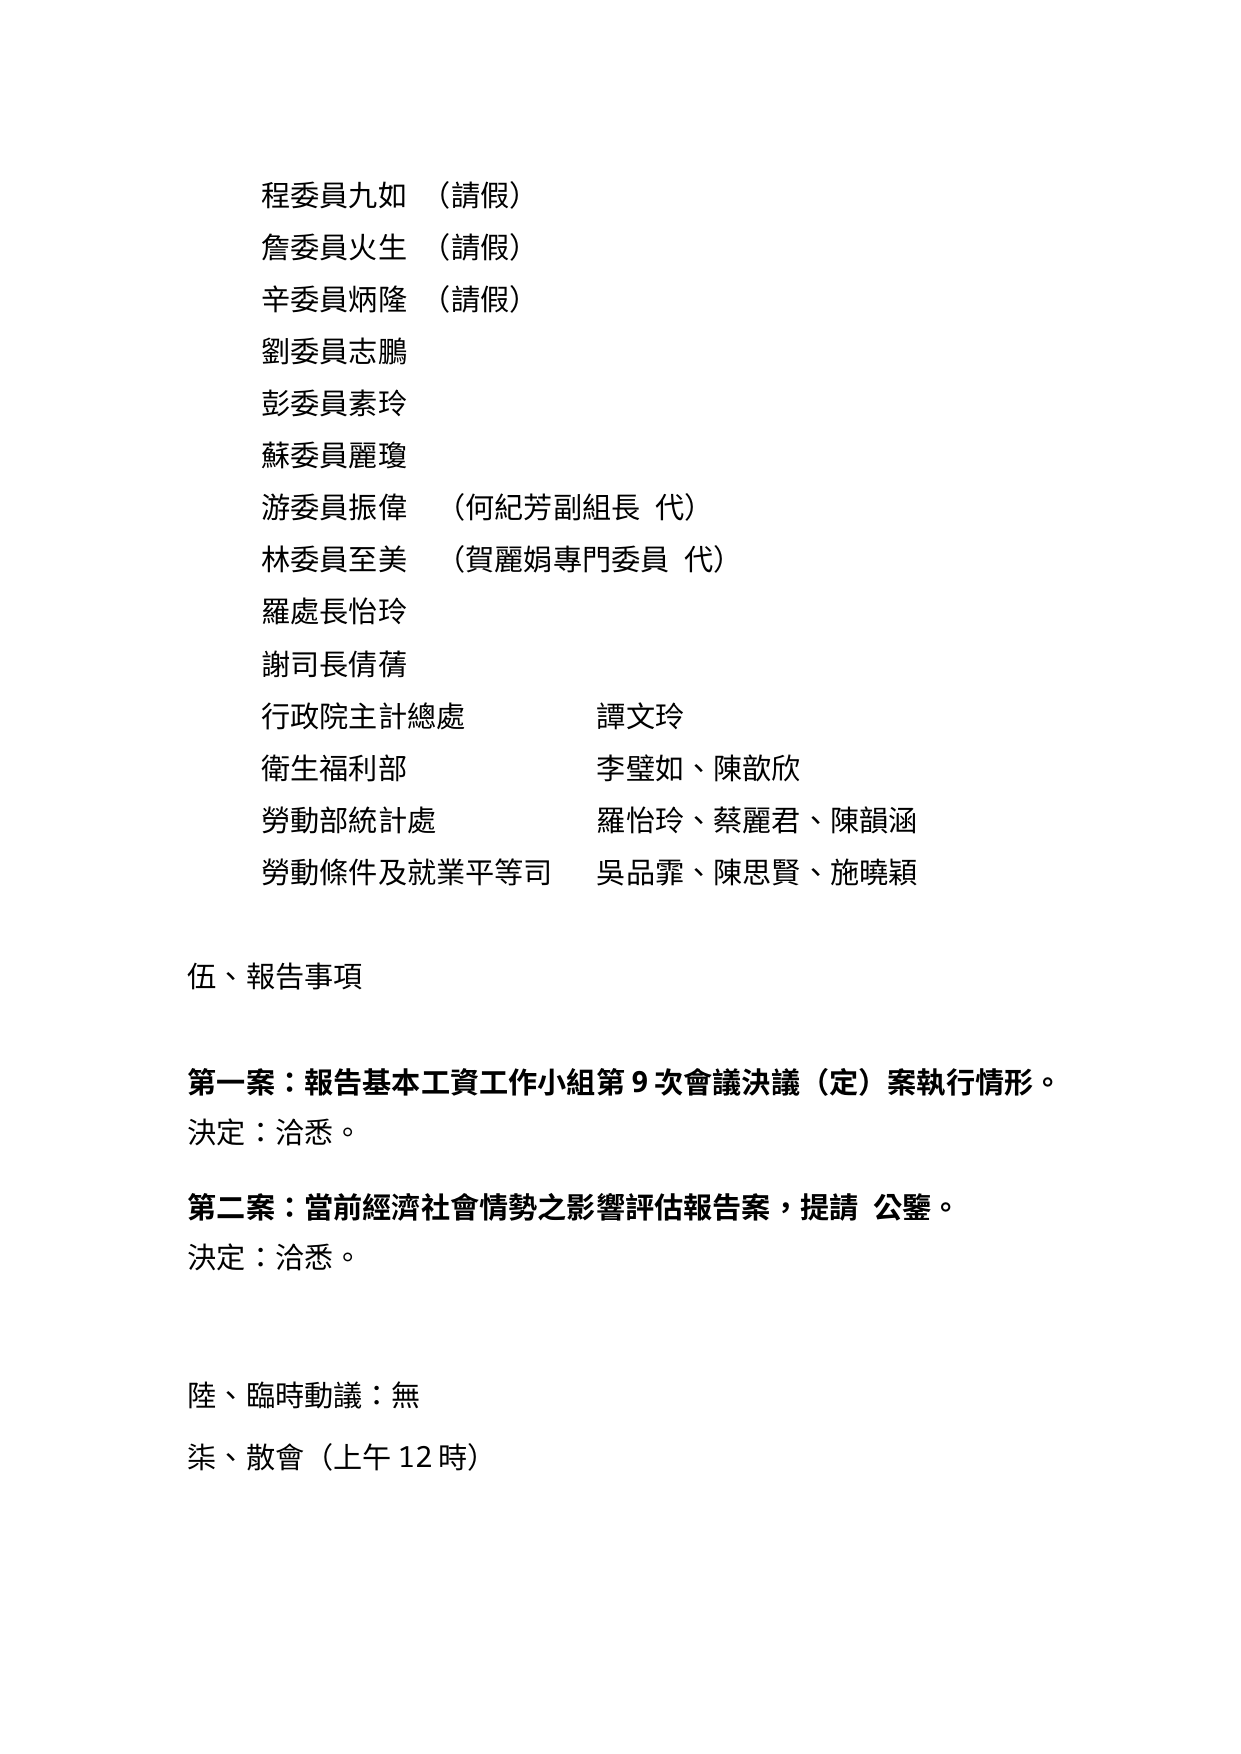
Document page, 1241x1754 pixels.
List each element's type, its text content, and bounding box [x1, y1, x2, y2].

text 決定：洽悉。 [187, 1227, 1053, 1279]
text 林委員至美 （賀麗娟專門委員 代） [187, 529, 1053, 581]
text 辛委員炳隆 （請假） [187, 269, 1053, 321]
text 決定：洽悉。 [187, 1102, 1053, 1154]
text 行政院主計總處 譚文玲 [187, 685, 1053, 737]
text 羅處長怡玲 [187, 581, 1053, 633]
text 詹委員火生 （請假） [187, 217, 1053, 269]
text 謝司長倩蒨 [187, 633, 1053, 685]
text 勞動條件及就業平等司 吳品霏、陳思賢、施曉穎 [187, 842, 1053, 894]
text 衛生福利部 李璧如、陳歆欣 [187, 737, 1053, 789]
text 柒、散會（上午12時） [187, 1414, 1053, 1477]
text 彭委員素玲 [187, 373, 1053, 425]
text 陸、臨時動議：無 [187, 1352, 1053, 1414]
text 勞動部統計處 羅怡玲、蔡麗君、陳韻涵 [187, 789, 1053, 842]
text 蘇委員麗瓊 [187, 425, 1053, 477]
text 游委員振偉 （何紀芳副組長 代） [187, 477, 1053, 529]
text 劉委員志鵬 [187, 321, 1053, 373]
text 第一案：報告基本工資工作小組第9次會議決議（定）案執行情形。 [187, 1039, 1053, 1102]
text 伍、報告事項 [187, 946, 1053, 998]
text 程委員九如 （請假） [187, 164, 1053, 217]
text 第二案：當前經濟社會情勢之影響評估報告案，提請 公鑒。 [187, 1164, 1053, 1227]
